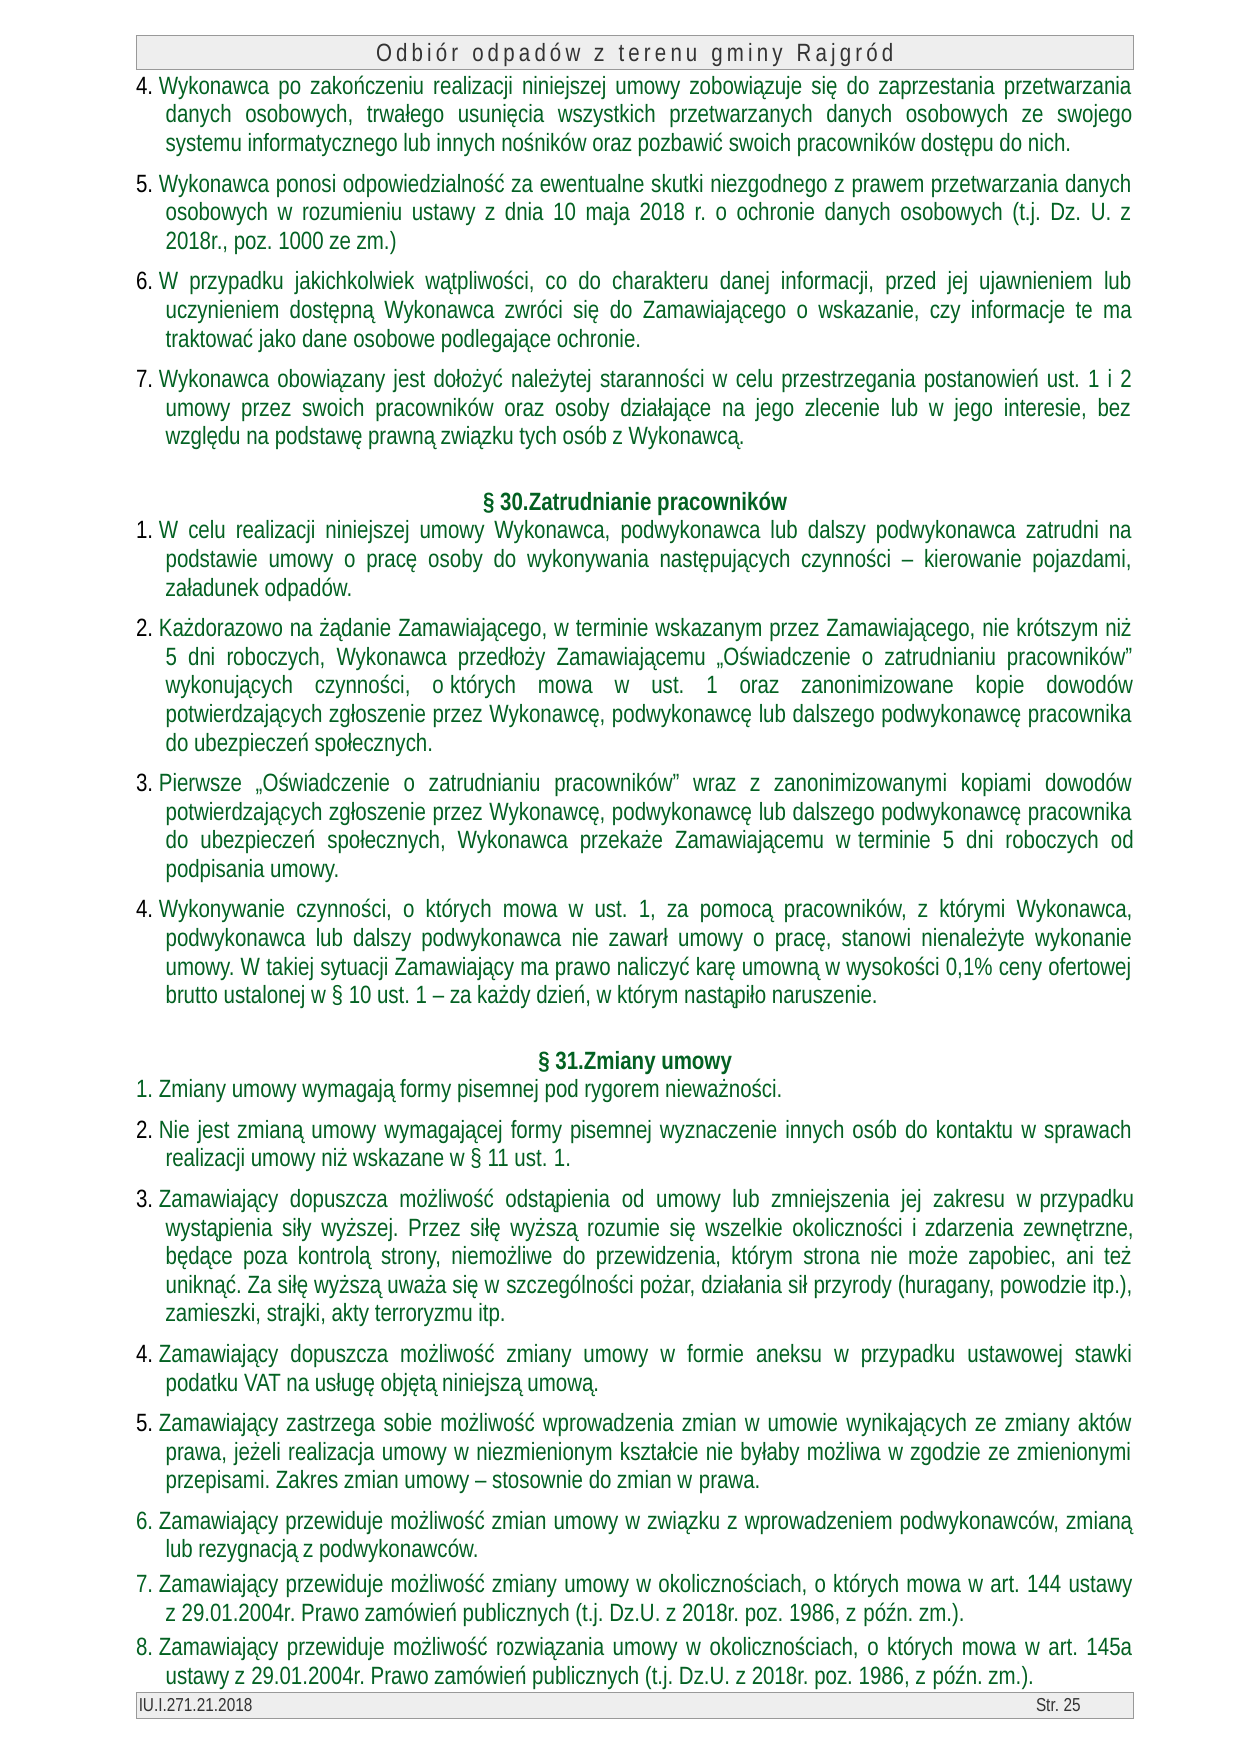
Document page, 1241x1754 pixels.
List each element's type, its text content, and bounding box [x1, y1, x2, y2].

list Zamawiający dopuszcza możliwość odstąpienia od umowy lub zmniejszenia jej zakresu w przypadku wystąpienia siły wyższej. Przez siłę wyższą rozumie się wszelkie okoliczności i zdarzenia zewnętrzne, będące poza kontrolą strony, niemożliwe do przewidzenia, którym strona nie może zapobiec, ani też uniknąć. Za siłę wyższą uważa się w szczególności pożar, działania sił przyrody (huragany, powodzie itp.), zamieszki, strajki, akty terroryzmu itp. [136, 1184, 1134, 1327]
list Zamawiający przewiduje możliwość rozwiązania umowy w okolicznościach, o których mowa w art. 145a ustawy z 29.01.2004r. Prawo zamówień publicznych (t.j. Dz.U. z 2018r. poz. 1986, z późn. zm.). [136, 1632, 1134, 1689]
list Pierwsze „Oświadczenie o zatrudnianiu pracowników” wraz z zanonimizowanymi kopiami dowodów potwierdzających zgłoszenie przez Wykonawcę, podwykonawcę lub dalszego podwykonawcę pracownika do ubezpieczeń społecznych, Wykonawca przekaże Zamawiającemu w terminie 5 dni roboczych od podpisania umowy. [136, 768, 1134, 883]
list Zamawiający dopuszcza możliwość zmiany umowy w formie aneksu w przypadku ustawowej stawki podatku VAT na usługę objętą niniejszą umową. [136, 1339, 1134, 1396]
list Zamawiający przewiduje możliwość zmian umowy w związku z wprowadzeniem podwykonawców, zmianą lub rezygnacją z podwykonawców. [136, 1506, 1134, 1563]
list Wykonawca ponosi odpowiedzialność za ewentualne skutki niezgodnego z prawem przetwarzania danych osobowych w rozumieniu ustawy z dnia 10 maja 2018 r. o ochronie danych osobowych (t.j. Dz. U. z 2018r., poz. 1000 ze zm.) [136, 168, 1134, 254]
list Każdorazowo na żądanie Zamawiającego, w terminie wskazanym przez Zamawiającego, nie krótszym niż 5 dni roboczych, Wykonawca przedłoży Zamawiającemu „Oświadczenie o zatrudnianiu pracowników” wykonujących czynności, o których mowa w ust. 1 oraz zanonimizowane kopie dowodów potwierdzających zgłoszenie przez Wykonawcę, podwykonawcę lub dalszego podwykonawcę pracownika do ubezpieczeń społecznych. [136, 613, 1134, 756]
list Zatrudnianie pracowników [136, 487, 1134, 515]
list Wykonawca obowiązany jest dołożyć należytej staranności w celu przestrzegania postanowień ust. 1 i 2 umowy przez swoich pracowników oraz osoby działające na jego zlecenie lub w jego interesie, bez względu na podstawę prawną związku tych osób z Wykonawcą. [136, 364, 1134, 450]
list Wykonywanie czynności, o których mowa w ust. 1, za pomocą pracowników, z którymi Wykonawca, podwykonawca lub dalszy podwykonawca nie zawarł umowy o pracę, stanowi nienależyte wykonanie umowy. W takiej sytuacji Zamawiający ma prawo naliczyć karę umowną w wysokości 0,1% ceny ofertowej brutto ustalonej w § 10 ust. 1 – za każdy dzień, w którym nastąpiło naruszenie. [136, 894, 1134, 1009]
list W celu realizacji niniejszej umowy Wykonawca, podwykonawca lub dalszy podwykonawca zatrudni na podstawie umowy o pracę osoby do wykonywania następujących czynności – kierowanie pojazdami, załadunek odpadów. [136, 515, 1134, 601]
list W przypadku jakichkolwiek wątpliwości, co do charakteru danej informacji, przed jej ujawnieniem lub uczynieniem dostępną Wykonawca zwróci się do Zamawiającego o wskazanie, czy informacje te ma traktować jako dane osobowe podlegające ochronie. [136, 266, 1134, 352]
list Zamawiający przewiduje możliwość zmiany umowy w okolicznościach, o których mowa w art. 144 ustawy z 29.01.2004r. Prawo zamówień publicznych (t.j. Dz.U. z 2018r. poz. 1986, z późn. zm.). [136, 1569, 1134, 1626]
list Zamawiający zastrzega sobie możliwość wprowadzenia zmian w umowie wynikających ze zmiany aktów prawa, jeżeli realizacja umowy w niezmienionym kształcie nie byłaby możliwa w zgodzie ze zmienionymi przepisami. Zakres zmian umowy – stosownie do zmian w prawa. [136, 1408, 1134, 1494]
list Zmiany umowy [136, 1046, 1134, 1074]
list Zmiany umowy wymagają formy pisemnej pod rygorem nieważności. [136, 1074, 1134, 1103]
list Wykonawca po zakończeniu realizacji niniejszej umowy zobowiązuje się do zaprzestania przetwarzania danych osobowych, trwałego usunięcia wszystkich przetwarzanych danych osobowych ze swojego systemu informatycznego lub innych nośników oraz pozbawić swoich pracowników dostępu do nich. [136, 71, 1134, 157]
list Nie jest zmianą umowy wymagającej formy pisemnej wyznaczenie innych osób do kontaktu w sprawach realizacji umowy niż wskazane w § 11 ust. 1. [136, 1115, 1134, 1172]
